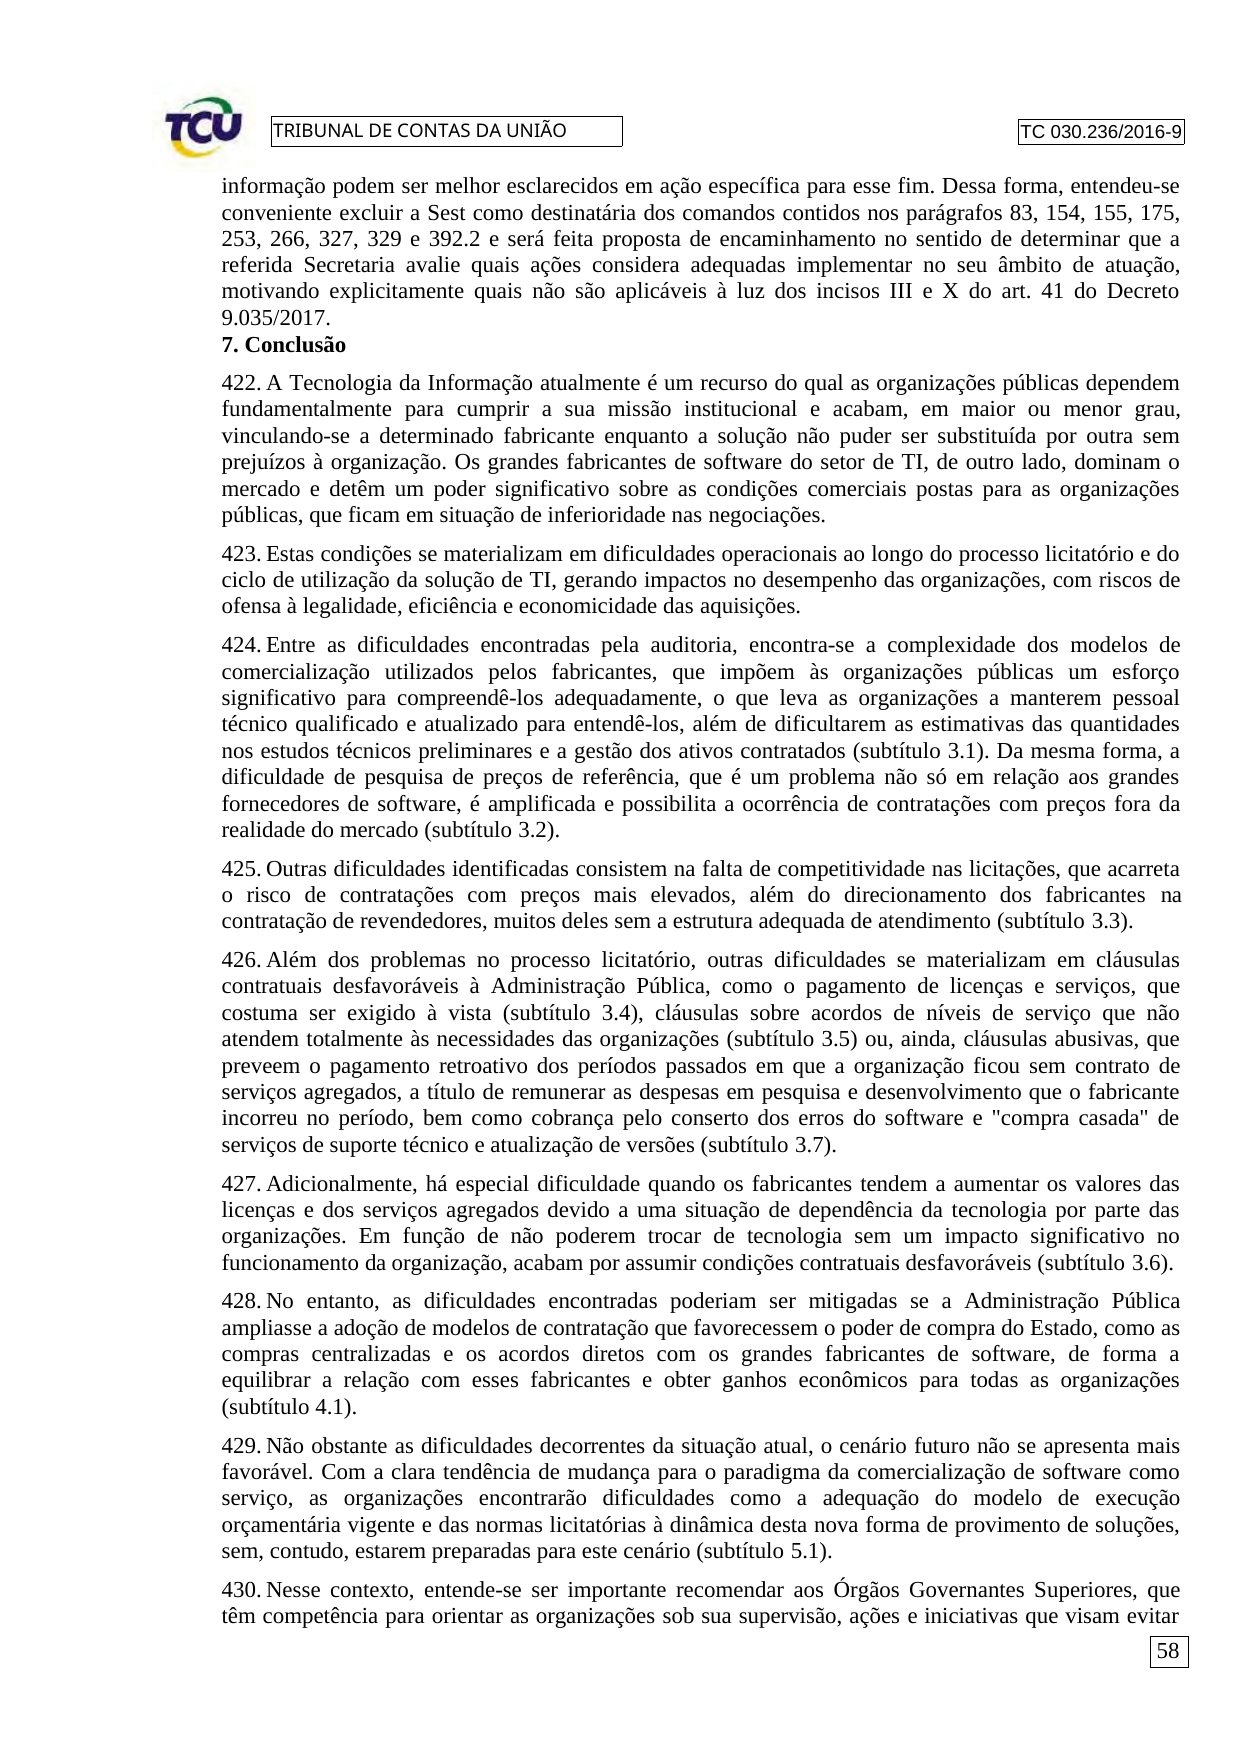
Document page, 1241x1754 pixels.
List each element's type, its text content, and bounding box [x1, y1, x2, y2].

picture [151, 81, 257, 172]
list Estas condições se materializam em dificuldades operacionais ao longo do processo licitatório e do ciclo de utilização da solução de TI, gerando impactos no desempenho das organizações, com riscos de ofensa à legalidade, eficiência e economicidade das aquisições. [221, 540, 1182, 619]
list Não obstante as dificuldades decorrentes da situação atual, o cenário futuro não se apresenta mais favorável. Com a clara tendência de mudança para o paradigma da comercialização de software como serviço, as organizações encontrarão dificuldades como a adequação do modelo de execução orçamentária vigente e das normas licitatórias à dinâmica desta nova forma de provimento de soluções, sem, contudo, estarem preparadas para este cenário (subtítulo 5.1). [221, 1432, 1182, 1563]
list Outras dificuldades identificadas consistem na falta de competitividade nas licitações, que acarreta o risco de contratações com preços mais elevados, além do direcionamento dos fabricantes na contratação de revendedores, muitos deles sem a estrutura adequada de atendimento (subtítulo 3.3). [221, 855, 1182, 934]
list Adicionalmente, há especial dificuldade quando os fabricantes tendem a aumentar os valores das licenças e dos serviços agregados devido a uma situação de dependência da tecnologia por parte das organizações. Em função de não poderem trocar de tecnologia sem um impacto significativo no funcionamento da organização, acabam por assumir condições contratuais desfavoráveis (subtítulo 3.6). [221, 1170, 1182, 1275]
subtitle 7. Conclusão [221, 331, 1194, 357]
list A Tecnologia da Informação atualmente é um recurso do qual as organizações públicas dependem fundamentalmente para cumprir a sua missão institucional e acabam, em maior ou menor grau, vinculando-se a determinado fabricante enquanto a solução não puder ser substituída por outra sem prejuízos à organização. Os grandes fabricantes de software do setor de TI, de outro lado, dominam o mercado e detêm um poder significativo sobre as condições comerciais postas para as organizações públicas, que ficam em situação de inferioridade nas negociações. [221, 369, 1182, 527]
list No entanto, as dificuldades encontradas poderiam ser mitigadas se a Administração Pública ampliasse a adoção de modelos de contratação que favorecessem o poder de compra do Estado, como as compras centralizadas e os acordos diretos com os grandes fabricantes de software, de forma a equilibrar a relação com esses fabricantes e obter ganhos econômicos para todas as organizações (subtítulo 4.1). [221, 1287, 1182, 1419]
list Além dos problemas no processo licitatório, outras dificuldades se materializam em cláusulas contratuais desfavoráveis à Administração Pública, como o pagamento de licenças e serviços, que costuma ser exigido à vista (subtítulo 3.4), cláusulas sobre acordos de níveis de serviço que não atendem totalmente às necessidades das organizações (subtítulo 3.5) ou, ainda, cláusulas abusivas, que preveem o pagamento retroativo dos períodos passados em que a organização ficou sem contrato de serviços agregados, a título de remunerar as despesas em pesquisa e desenvolvimento que o fabricante incorreu no período, bem como cobrança pelo conserto dos erros do software e "compra casada" de serviços de suporte técnico e atualização de versões (subtítulo 3.7). [221, 946, 1182, 1157]
text informação podem ser melhor esclarecidos em ação específica para esse fim. Dessa forma, entendeu-se conveniente excluir a Sest como destinatária dos comandos contidos nos parágrafos 83, 154, 155, 175, 253, 266, 327, 329 e 392.2 e será feita proposta de encaminhamento no sentido de determinar que a referida Secretaria avalie quais ações considera adequadas implementar no seu âmbito de atuação, motivando explicitamente quais não são aplicáveis à luz dos incisos III e X do art. 41 do Decreto 9.035/2017. [221, 172, 1182, 330]
list Nesse contexto, entende-se ser importante recomendar aos Órgãos Governantes Superiores, que têm competência para orientar as organizações sob sua supervisão, ações e iniciativas que visam evitar [221, 1576, 1182, 1629]
list Entre as dificuldades encontradas pela auditoria, encontra-se a complexidade dos modelos de comercialização utilizados pelos fabricantes, que impõem às organizações públicas um esforço significativo para compreendê-los adequadamente, o que leva as organizações a manterem pessoal técnico qualificado e atualizado para entendê-los, além de dificultarem as estimativas das quantidades nos estudos técnicos preliminares e a gestão dos ativos contratados (subtítulo 3.1). Da mesma forma, a dificuldade de pesquisa de preços de referência, que é um problema não só em relação aos grandes fornecedores de software, é amplificada e possibilita a ocorrência de contratações com preços fora da realidade do mercado (subtítulo 3.2). [221, 631, 1182, 842]
